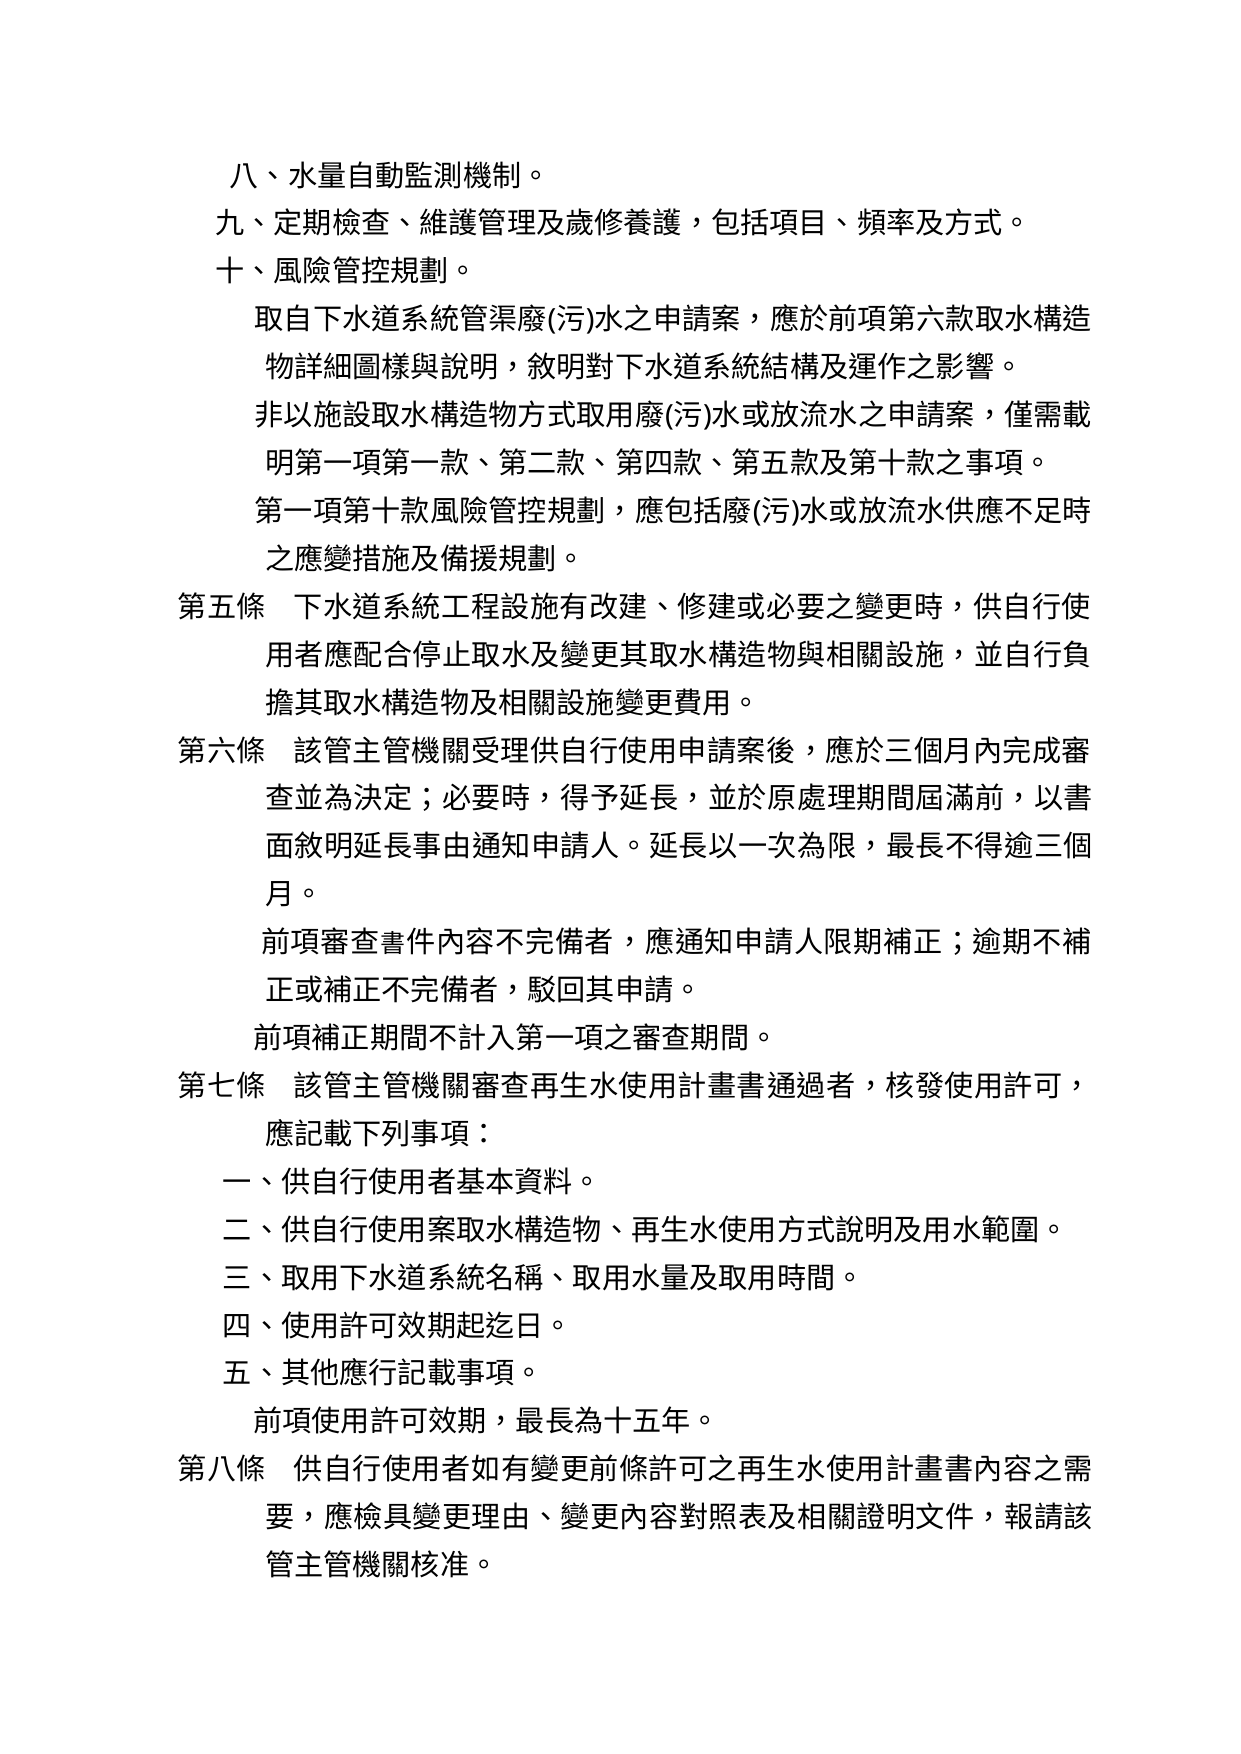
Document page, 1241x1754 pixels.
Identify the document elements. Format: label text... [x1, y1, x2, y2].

text 第七條 該管主管機關審查再生水使用計畫書通過者，核發使用許可，應記載下列事項： [177, 1058, 1093, 1154]
text 第八條 供自行使用者如有變更前條許可之再生水使用計畫書內容之需要，應檢具變更理由、變更內容對照表及相關證明文件，報請該管主管機關核准。 [177, 1441, 1093, 1585]
text 一、供自行使用者基本資料。 [177, 1154, 1093, 1202]
text 第一項第十款風險管控規劃，應包括廢(污)水或放流水供應不足時之應變措施及備援規劃。 [177, 483, 1093, 579]
text 四、使用許可效期起迄日。 [177, 1298, 1093, 1346]
text 十、風險管控規劃。 [177, 243, 1093, 291]
text 三、取用下水道系統名稱、取用水量及取用時間。 [177, 1250, 1093, 1298]
text 取自下水道系統管渠廢(污)水之申請案，應於前項第六款取水構造物詳細圖樣與說明，敘明對下水道系統結構及運作之影響。 [177, 291, 1093, 387]
text 二、供自行使用案取水構造物、再生水使用方式說明及用水範圍。 [177, 1202, 1093, 1250]
text 第五條 下水道系統工程設施有改建、修建或必要之變更時，供自行使用者應配合停止取水及變更其取水構造物與相關設施，並自行負擔其取水構造物及相關設施變更費用。 [177, 579, 1093, 723]
text 九、定期檢查、維護管理及歲修養護，包括項目、頻率及方式。 [177, 196, 1093, 243]
text 前項補正期間不計入第一項之審查期間。 [177, 1010, 1093, 1058]
text 前項審查書件內容不完備者，應通知申請人限期補正；逾期不補正或補正不完備者，駁回其申請。 [177, 914, 1093, 1010]
text 第六條 該管主管機關受理供自行使用申請案後，應於三個月內完成審查並為決定；必要時，得予延長，並於原處理期間屆滿前，以書面敘明延長事由通知申請人。延長以一次為限，最長不得逾三個月。 [177, 723, 1093, 914]
text 八、水量自動監測機制。 [207, 148, 1093, 196]
text 前項使用許可效期，最長為十五年。 [177, 1393, 1093, 1441]
text 五、其他應行記載事項。 [177, 1346, 1093, 1393]
text 非以施設取水構造物方式取用廢(污)水或放流水之申請案，僅需載明第一項第一款、第二款、第四款、第五款及第十款之事項。 [177, 387, 1093, 483]
